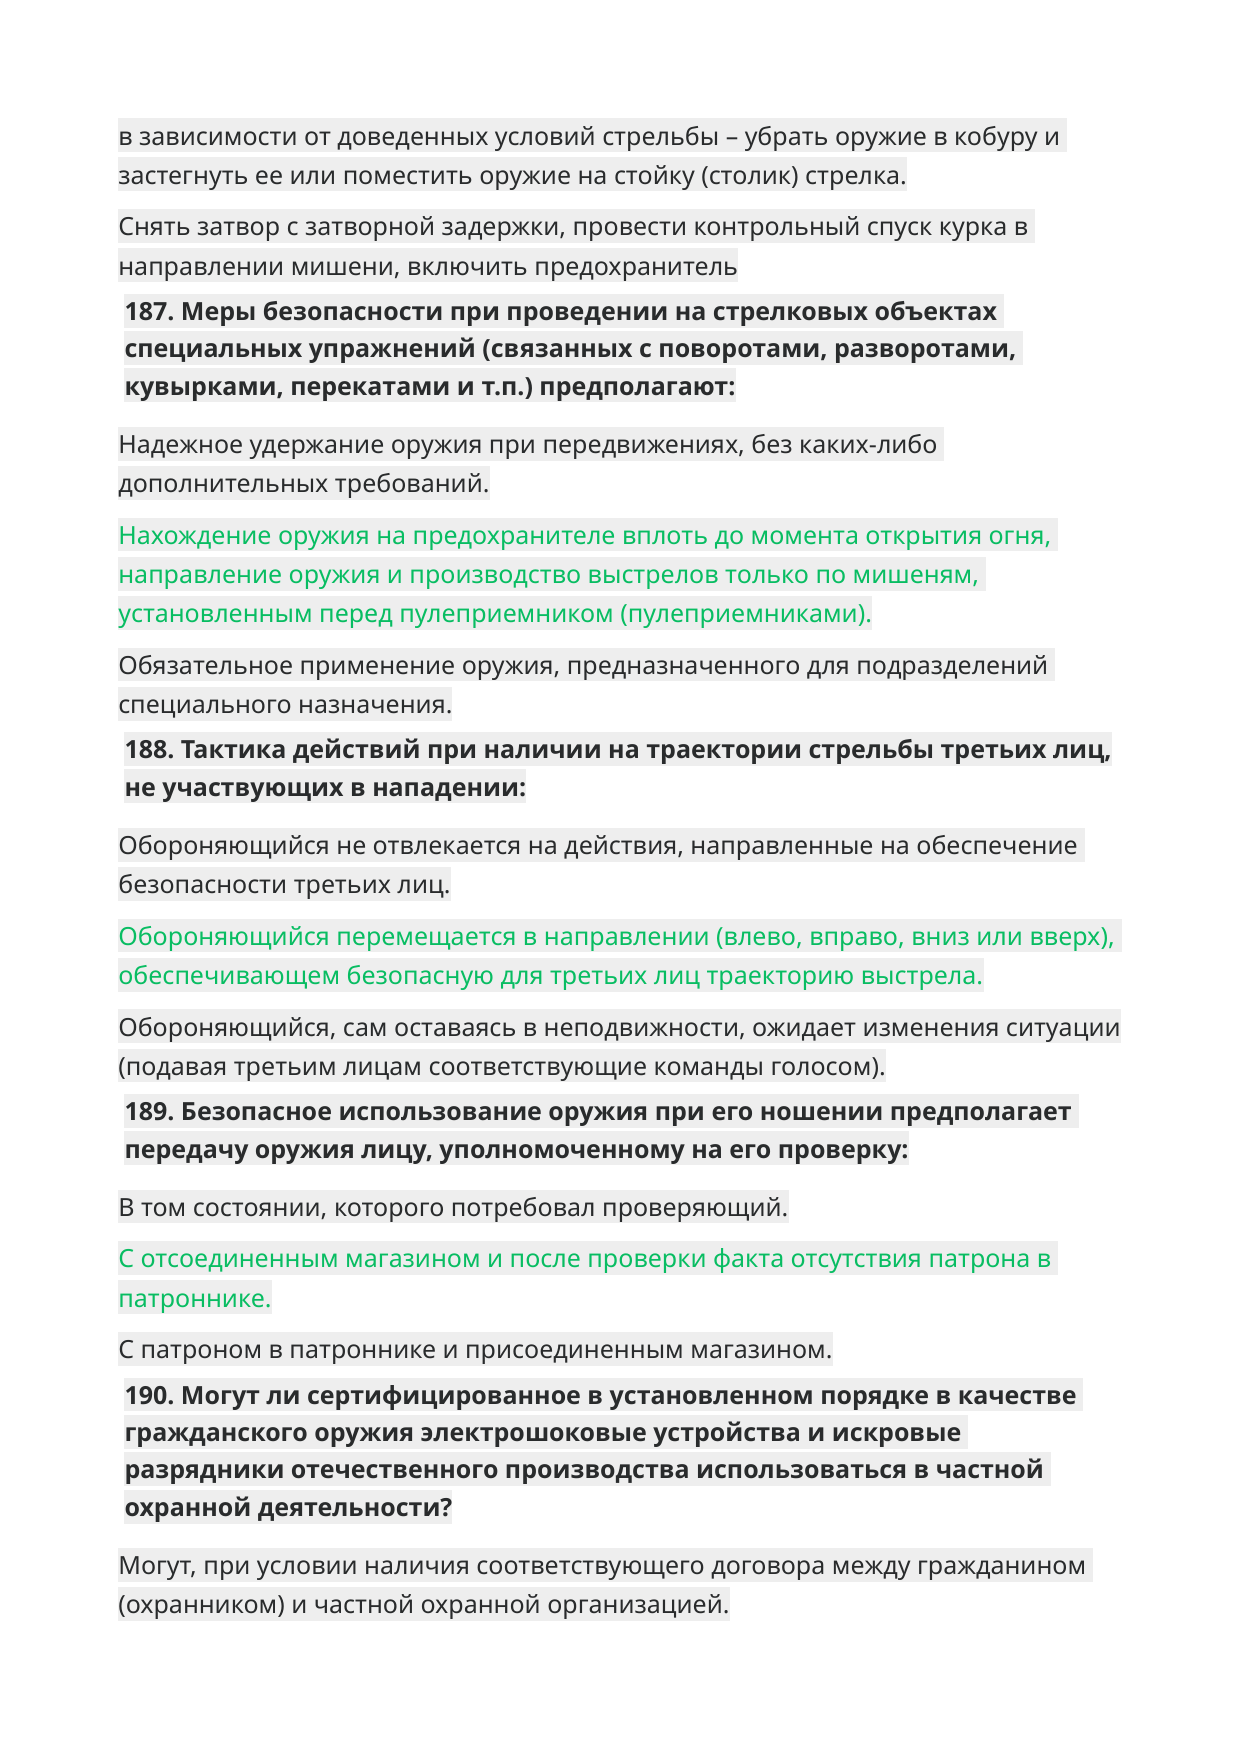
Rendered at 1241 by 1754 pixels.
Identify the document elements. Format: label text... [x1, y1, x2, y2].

subtitle 189. Безопасное использование оружия при его ношении предполагает передачу оружия лицу, уполномоченному на его проверку: [124, 1094, 1116, 1165]
subtitle 187. Меры безопасности при проведении на стрелковых объектах специальных упражнений (связанных с поворотами, разворотами, кувырками, перекатами и т.п.) предполагают: [124, 293, 1116, 402]
text Надежное удержание оружия при передвижениях, без каких-либо дополнительных требований. [118, 427, 1122, 500]
text Нахождение оружия на предохранителе вплоть до момента открытия огня, направление оружия и производство выстрелов только по мишеням, установленным перед пулеприемником (пулеприемниками). [118, 517, 1122, 630]
text Обороняющийся перемещается в направлении (влево, вправо, вниз или вверх), обеспечивающем безопасную для третьих лиц траекторию выстрела. [118, 918, 1122, 992]
text Обязательное применение оружия, предназначенного для подразделений специального назначения. [118, 647, 1122, 721]
text Обороняющийся не отвлекается на действия, направленные на обеспечение безопасности третьих лиц. [118, 828, 1122, 901]
subtitle 188. Тактика действий при наличии на траектории стрельбы третьих лиц, не участвующих в нападении: [124, 732, 1116, 803]
text С отсоединенным магазином и после проверки факта отсутствия патрона в патроннике. [118, 1241, 1122, 1314]
text Снять затвор с затворной задержки, провести контрольный спуск курка в направлении мишени, включить предохранитель [118, 209, 1122, 282]
text В том состоянии, которого потребовал проверяющий. [118, 1189, 1122, 1223]
text Могут, при условии наличия соответствующего договора между гражданином (охранником) и частной охранной организацией. [118, 1548, 1122, 1621]
text Обороняющийся, сам оставаясь в неподвижности, ожидает изменения ситуации (подавая третьим лицам соответствующие команды голосом). [118, 1009, 1122, 1082]
text в зависимости от доведенных условий стрельбы – убрать оружие в кобуру и застегнуть ее или поместить оружие на стойку (столик) стрелка. [118, 118, 1122, 191]
subtitle 190. Могут ли сертифицированное в установленном порядке в качестве гражданского оружия электрошоковые устройства и искровые разрядники отечественного производства использоваться в частной охранной деятельности? [124, 1377, 1116, 1524]
text С патроном в патроннике и присоединенным магазином. [118, 1332, 1122, 1366]
